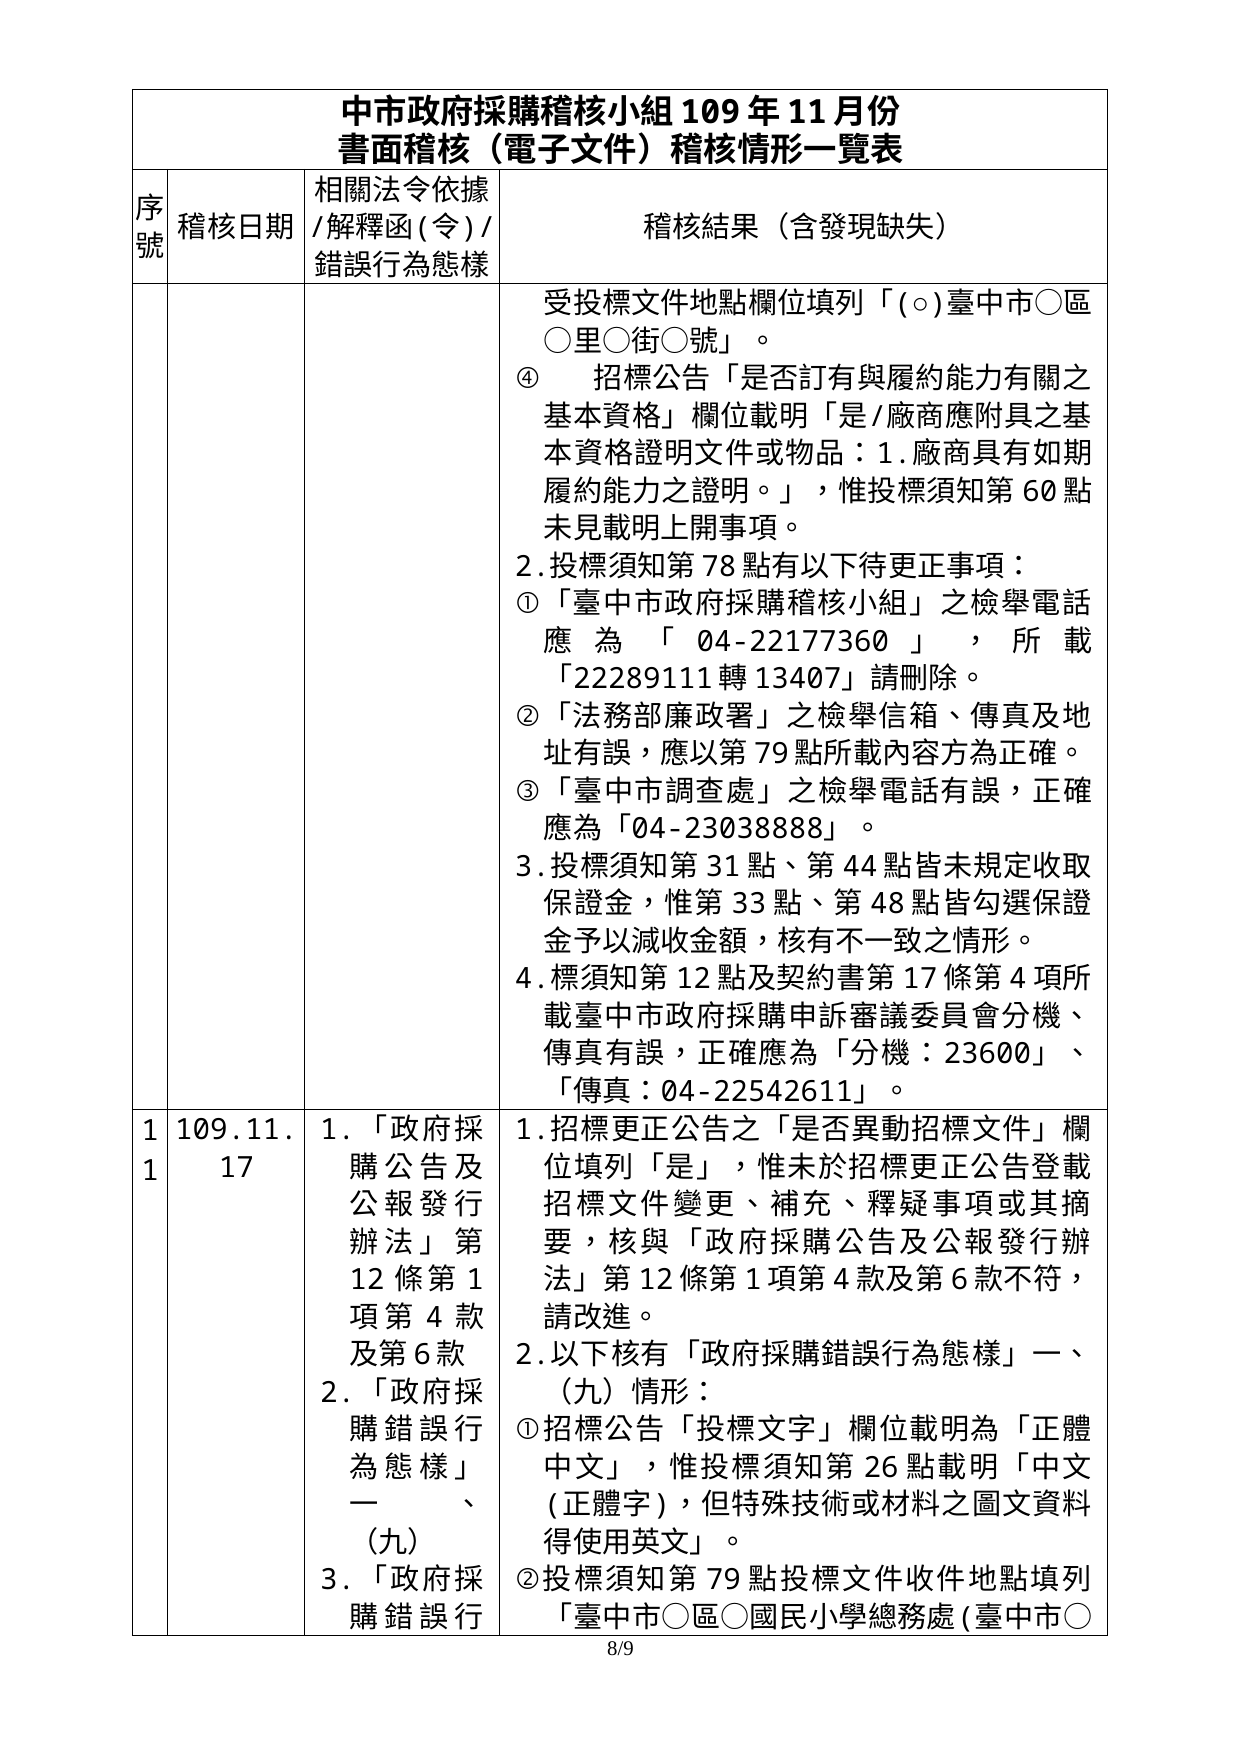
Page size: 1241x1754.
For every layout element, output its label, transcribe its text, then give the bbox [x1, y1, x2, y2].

table_cell 稽核結果（含發現缺失） [500, 170, 1107, 282]
table_cell 稽核日期 [168, 170, 304, 282]
table_cell 11 [133, 1110, 167, 1634]
table_cell 相關法令依據/解釋函(令)/錯誤行為態樣 [305, 170, 499, 282]
table_cell [133, 284, 167, 1108]
table_cell 109.11.17 [168, 1110, 304, 1634]
table_cell 1.招標更正公告之「是否異動招標文件」欄位填列「是」，惟未於招標更正公告登載招標文件變更、補充、釋疑事項或其摘要，核與「政府採購公告及公報發行辦法」第12條第1項第4款及第6款不符，請改進。 2.以下核有「政府採購錯誤行為態樣」一、（九）情形：  招標公告「投標文字」欄位載明為「正體中文」，惟投標須知第26點載明「中文(正體字)，但特殊技術或材料之圖文資料得使用英文」。 投標須知第79點投標文件收件地點填列「臺中市○區○國民小學總務處(臺中市○ [500, 1110, 1107, 1634]
table_cell [305, 284, 499, 1108]
table_header 中市政府採購稽核小組109年11月份 書面稽核（電子文件）稽核情形一覽表 [133, 90, 1107, 169]
table_cell [168, 284, 304, 1108]
table_cell 1.「政府採購公告及公報發行辦法」第12條第1項第4款及第6款 2.「政府採購錯誤行為態樣」一、（九） 3.「政府採購錯誤行 [305, 1110, 499, 1634]
table_cell 序號 [133, 170, 167, 282]
table_cell 受投標文件地點欄位填列「(○)臺中市○區○里○街○號」。  招標公告「是否訂有與履約能力有關之基本資格」欄位載明「是/廠商應附具之基本資格證明文件或物品：1.廠商具有如期履約能力之證明。」，惟投標須知第60點未見載明上開事項。 2.投標須知第78點有以下待更正事項： 「臺中市政府採購稽核小組」之檢舉電話應為「04-22177360」，所載「22289111轉13407」請刪除。 「法務部廉政署」之檢舉信箱、傳真及地址有誤，應以第79點所載內容方為正確。 「臺中市調查處」之檢舉電話有誤，正確應為「04-23038888」。 3.投標須知第31點、第44點皆未規定收取保證金，惟第33點、第48點皆勾選保證金予以減收金額，核有不一致之情形。 4.標須知第12點及契約書第17條第4項所載臺中市政府採購申訴審議委員會分機、傳真有誤，正確應為「分機：23600」、「傳真：04-22542611」。 [500, 284, 1107, 1108]
